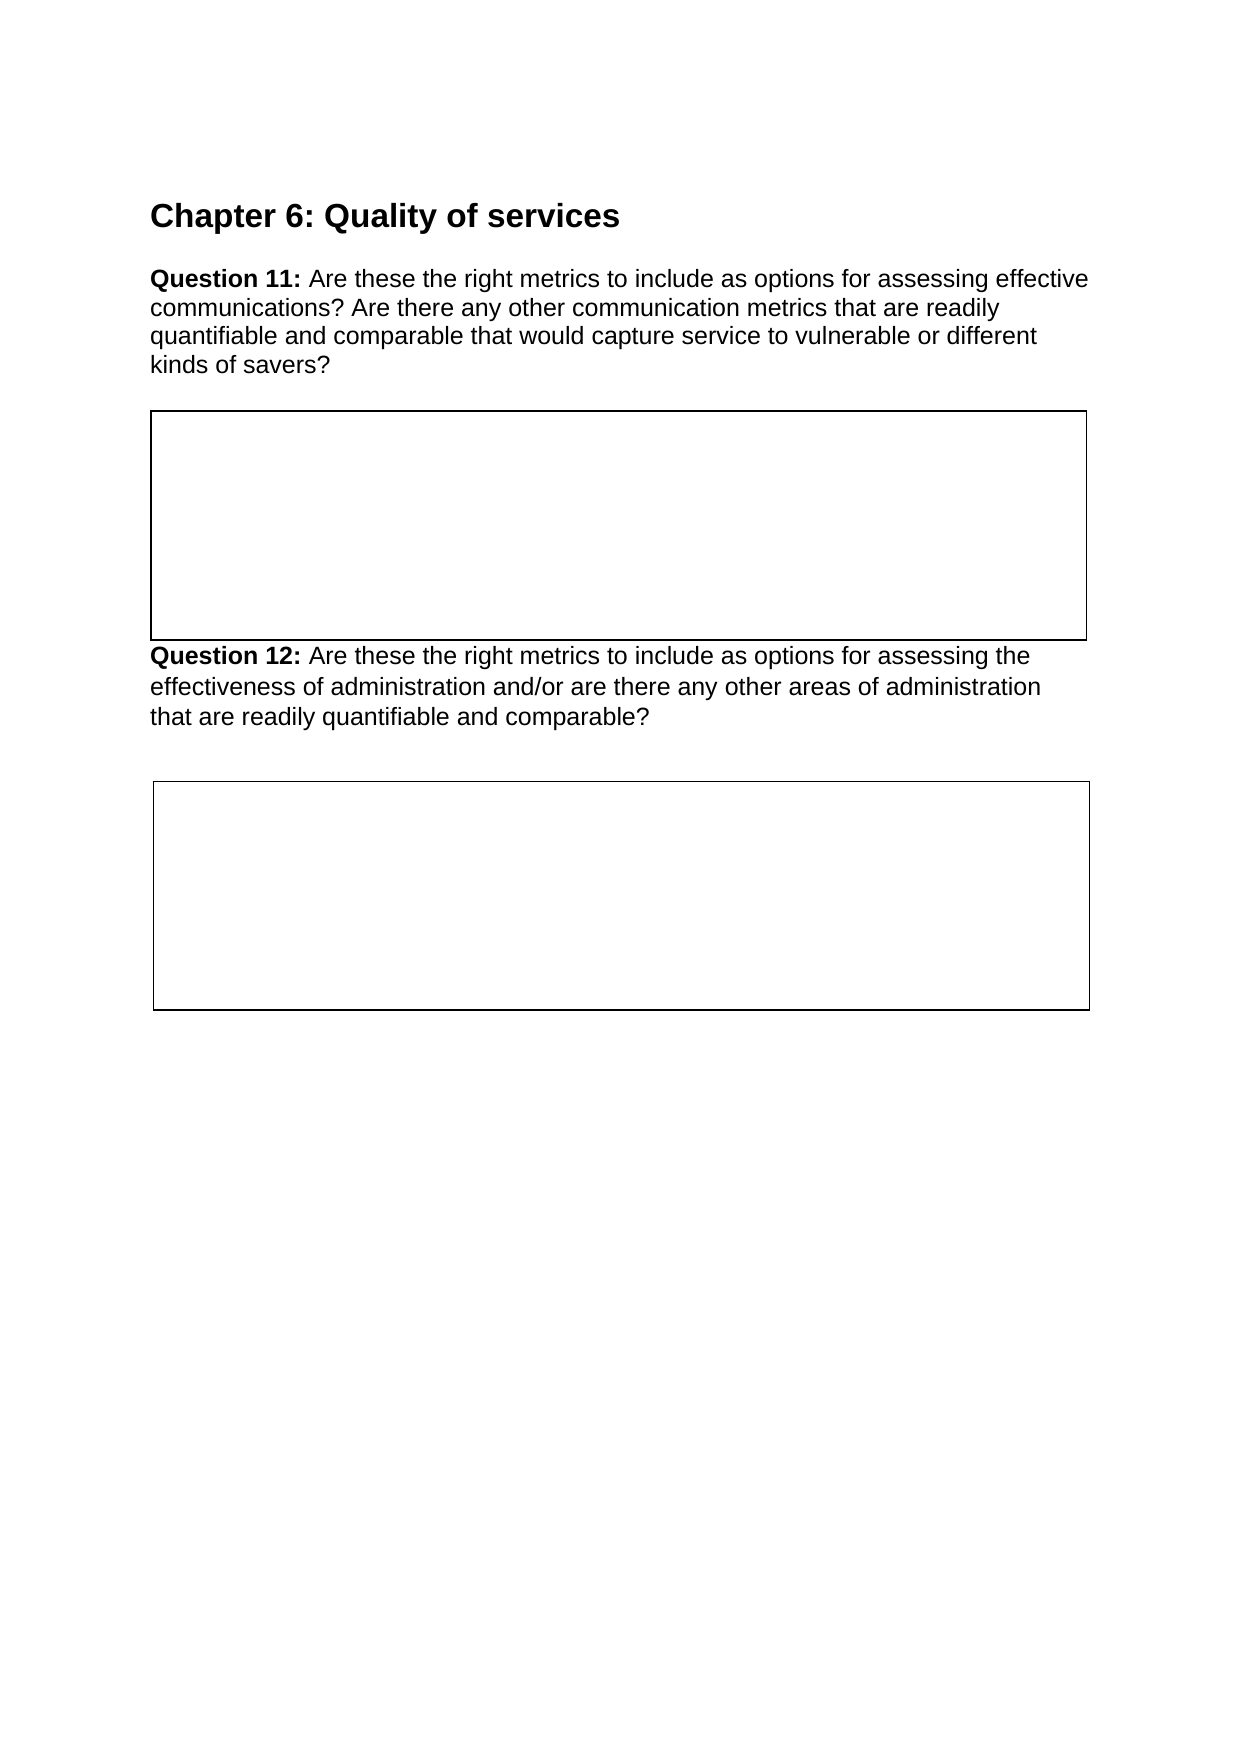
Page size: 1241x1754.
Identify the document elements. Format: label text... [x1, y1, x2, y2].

text Question 12: Are these the right metrics to include as options for assessing the effectiveness of administration and/or are there any other areas of administration that are readily quantifiable and comparable? [150, 407, 1090, 731]
text Question 11: Are these the right metrics to include as options for assessing effective communications? Are there any other communication metrics that are readily quantifiable and comparable that would capture service to vulnerable or different kinds of savers? [150, 264, 1090, 379]
text Chapter 6: Quality of services [150, 197, 1090, 235]
